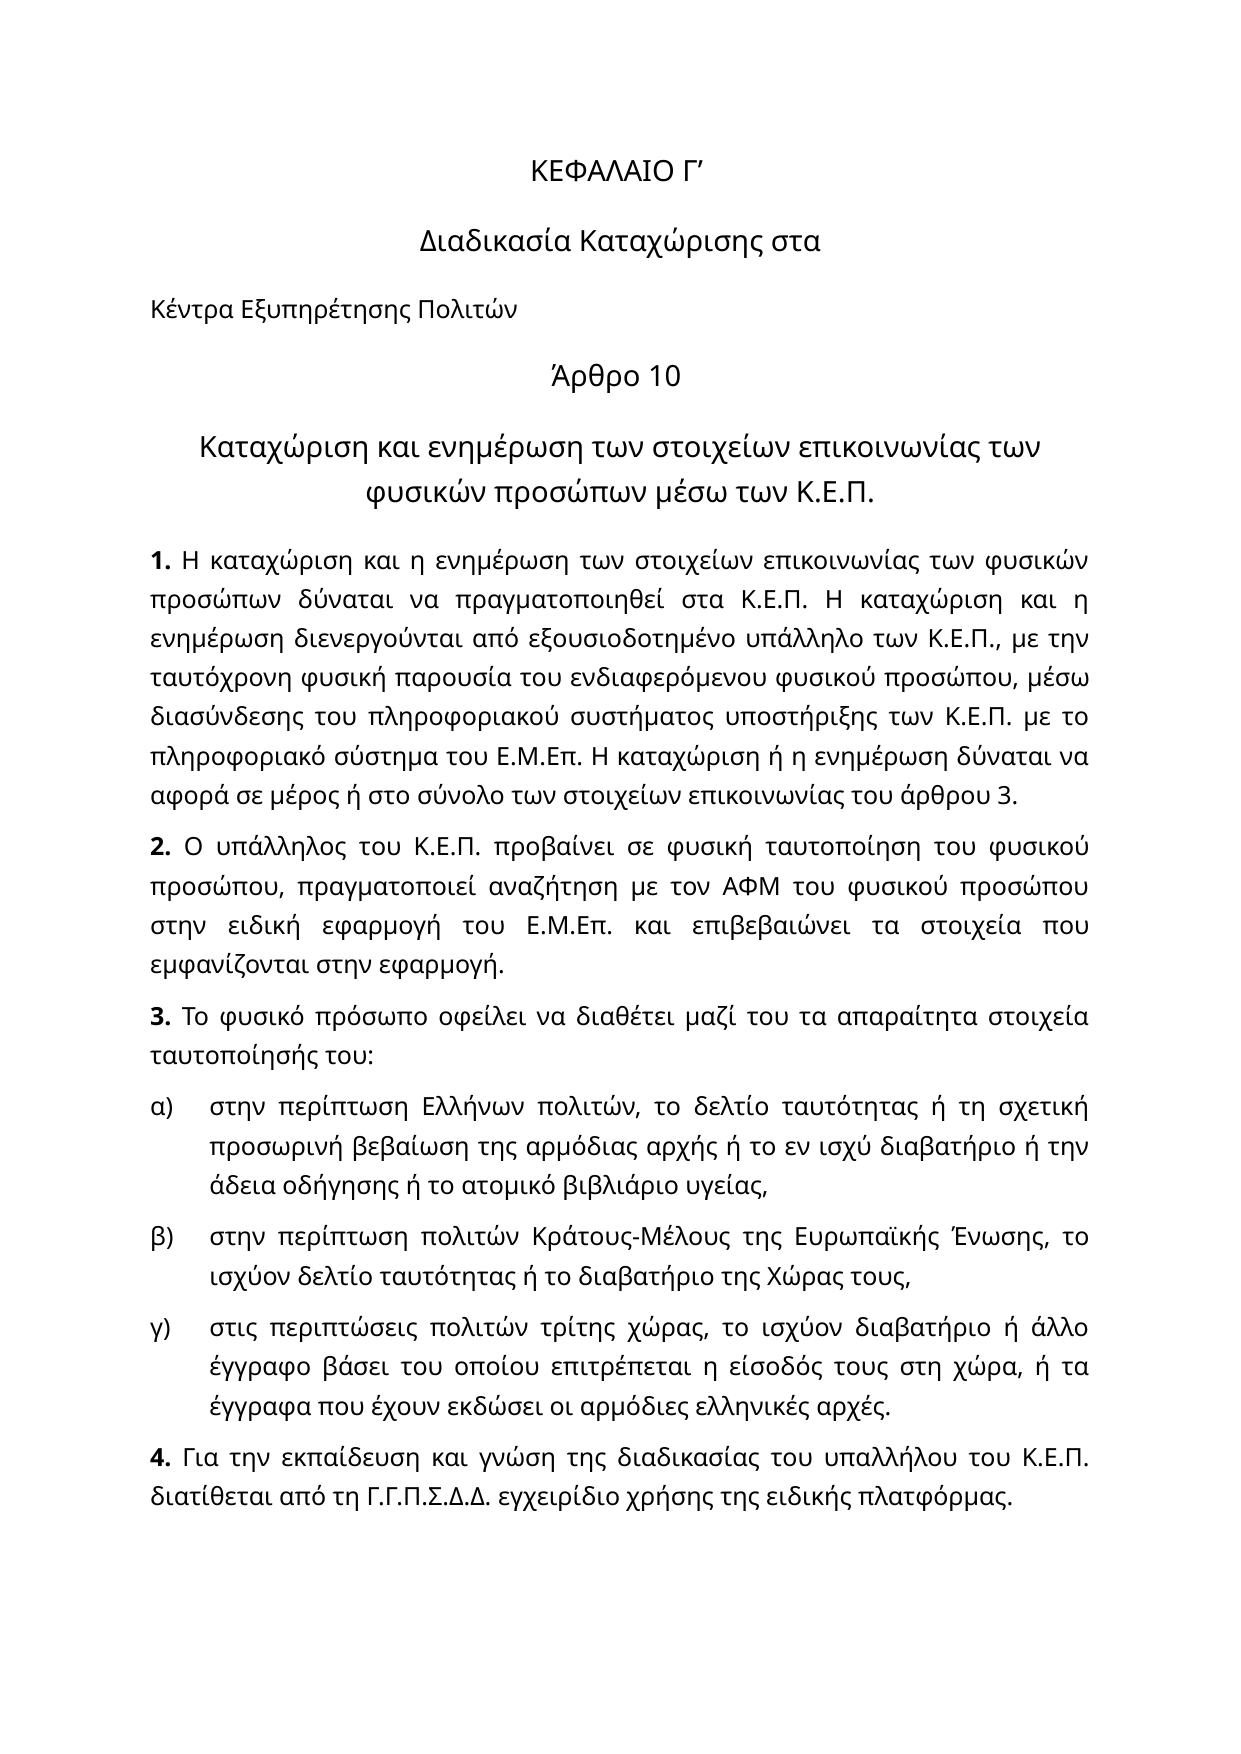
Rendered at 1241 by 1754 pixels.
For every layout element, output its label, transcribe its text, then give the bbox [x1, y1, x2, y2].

subtitle Άρθρο 10 [150, 355, 1090, 395]
text 3. Το φυσικό πρόσωπο οφείλει να διαθέτει μαζί του τα απαραίτητα στοιχεία ταυτοποίησής του: [150, 998, 1090, 1071]
text Κέντρα Εξυπηρέτησης Πολιτών [150, 291, 1090, 325]
subtitle Καταχώριση και ενημέρωση των στοιχείων επικοινωνίας των φυσικών προσώπων μέσω των Κ.Ε.Π. [150, 426, 1090, 511]
list γ) στις περιπτώσεις πολιτών τρίτης χώρας, το ισχύον διαβατήριο ή άλλο έγγραφο βάσει του οποίου επιτρέπεται η είσοδός τους στη χώρα, ή τα έγγραφα που έχουν εκδώσει οι αρμόδιες ελληνικές αρχές. [150, 1310, 1090, 1422]
list β) στην περίπτωση πολιτών Κράτους-Μέλους της Ευρωπαϊκής Ένωσης, το ισχύον δελτίο ταυτότητας ή το διαβατήριο της Χώρας τους, [150, 1219, 1090, 1292]
subtitle ΚΕΦΑΛΑΙΟ Γ’ [150, 150, 1090, 190]
text 1. Η καταχώριση και η ενημέρωση των στοιχείων επικοινωνίας των φυσικών προσώπων δύναται να πραγματοποιηθεί στα Κ.Ε.Π. Η καταχώριση και η ενημέρωση διενεργούνται από εξουσιοδοτημένο υπάλληλο των Κ.Ε.Π., με την ταυτόχρονη φυσική παρουσία του ενδιαφερόμενου φυσικού προσώπου, μέσω διασύνδεσης του πληροφοριακού συστήματος υποστήριξης των Κ.Ε.Π. με το πληροφοριακό σύστημα του Ε.Μ.Επ. Η καταχώριση ή η ενημέρωση δύναται να αφορά σε μέρος ή στο σύνολο των στοιχείων επικοινωνίας του άρθρου 3. [150, 542, 1090, 811]
subtitle Διαδικασία Καταχώρισης στα [150, 221, 1090, 260]
text 4. Για την εκπαίδευση και γνώση της διαδικασίας του υπαλλήλου του Κ.Ε.Π. διατίθεται από τη Γ.Γ.Π.Σ.Δ.Δ. εγχειρίδιο χρήσης της ειδικής πλατφόρμας. [150, 1440, 1090, 1513]
text 2. Ο υπάλληλος του Κ.Ε.Π. προβαίνει σε φυσική ταυτοποίηση του φυσικού προσώπου, πραγματοποιεί αναζήτηση με τον ΑΦΜ του φυσικού προσώπου στην ειδική εφαρμογή του Ε.Μ.Επ. και επιβεβαιώνει τα στοιχεία που εμφανίζονται στην εφαρμογή. [150, 829, 1090, 981]
list α) στην περίπτωση Ελλήνων πολιτών, το δελτίο ταυτότητας ή τη σχετική προσωρινή βεβαίωση της αρμόδιας αρχής ή το εν ισχύ διαβατήριο ή την άδεια οδήγησης ή το ατομικό βιβλιάριο υγείας, [150, 1089, 1090, 1201]
